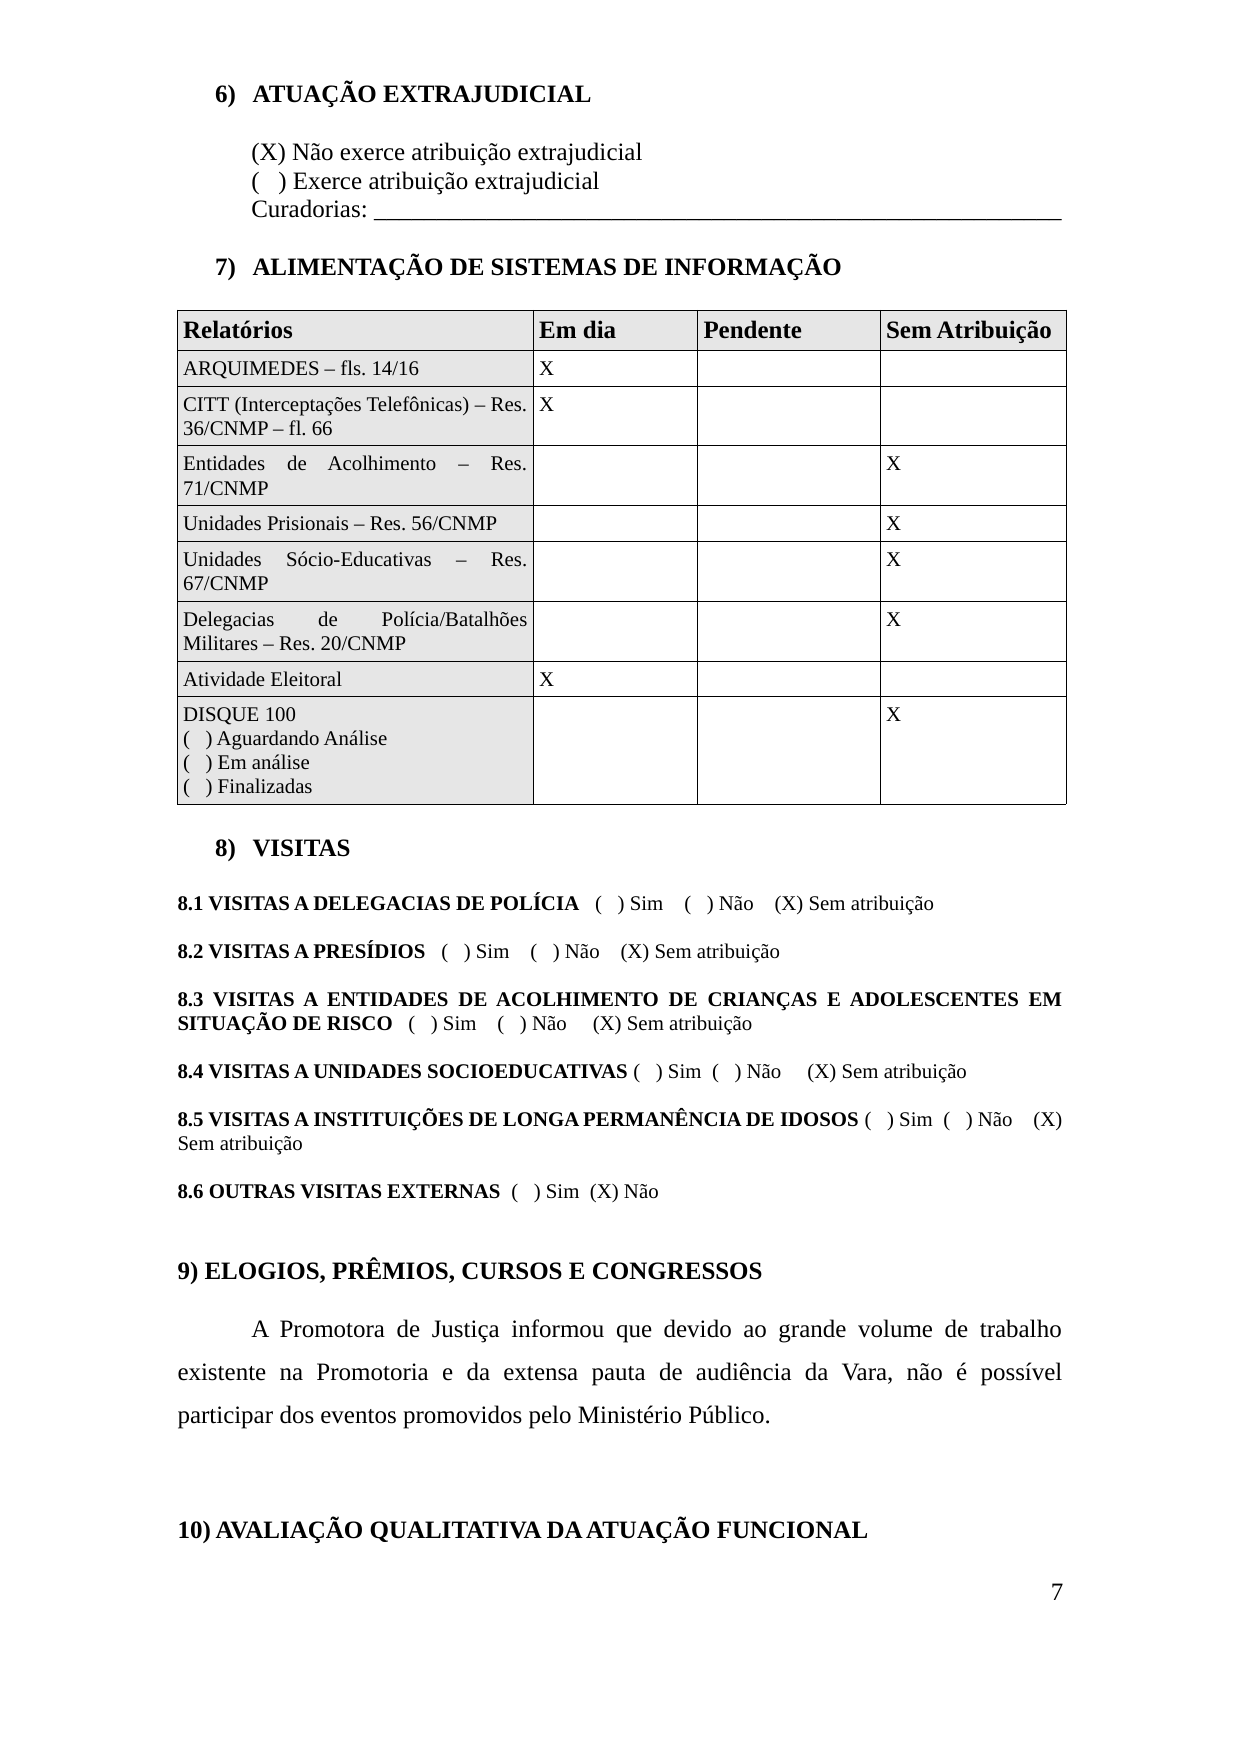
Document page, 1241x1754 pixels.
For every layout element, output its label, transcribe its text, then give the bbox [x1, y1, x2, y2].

text 9) ELOGIOS, PRÊMIOS, CURSOS E CONGRESSOS [177, 1256, 1063, 1285]
text 8.6 OUTRAS VISITAS EXTERNAS ( ) Sim (X) Não [177, 1179, 1063, 1203]
list VISITAS [215, 833, 1063, 862]
table_cell X [881, 446, 1066, 505]
text 8.1 VISITAS A DELEGACIAS DE POLÍCIA ( ) Sim ( ) Não (X) Sem atribuição [177, 891, 1063, 915]
table_header Relatórios [178, 311, 533, 350]
text 10) AVALIAÇÃO QUALITATIVA DA ATUAÇÃO FUNCIONAL [177, 1515, 1063, 1544]
table_cell [698, 697, 880, 804]
text 8.2 VISITAS A PRESÍDIOS ( ) Sim ( ) Não (X) Sem atribuição [177, 939, 1063, 963]
table_cell Unidades Prisionais – Res. 56/CNMP [178, 506, 533, 541]
table_cell X [881, 602, 1066, 661]
table_cell X [881, 542, 1066, 601]
table_cell [698, 446, 880, 505]
list ALIMENTAÇÃO DE SISTEMAS DE INFORMAÇÃO [215, 252, 1063, 281]
table_cell X [881, 506, 1066, 541]
table_cell [534, 697, 697, 804]
table_cell Atividade Eleitoral [178, 662, 533, 696]
text (X) Não exerce atribuição extrajudicial [177, 137, 1063, 166]
table_cell [881, 662, 1066, 696]
text 8.4 VISITAS A UNIDADES SOCIOEDUCATIVAS ( ) Sim ( ) Não (X) Sem atribuição [177, 1059, 1063, 1083]
list ATUAÇÃO EXTRAJUDICIAL [215, 79, 1063, 108]
text 8.5 VISITAS A INSTITUIÇÕES DE LONGA PERMANÊNCIA DE IDOSOS ( ) Sim ( ) Não (X) Sem atribuição [177, 1107, 1063, 1155]
table_cell X [534, 662, 697, 696]
table_cell [534, 506, 697, 541]
table_cell CITT (Interceptações Telefônicas) – Res. 36/CNMP – fl. 66 [178, 387, 533, 445]
table_cell [698, 662, 880, 696]
table_cell [534, 542, 697, 601]
table_cell [881, 387, 1066, 445]
table_cell Entidades de Acolhimento – Res. 71/CNMP [178, 446, 533, 505]
table_cell X [534, 351, 697, 386]
text ( ) Exerce atribuição extrajudicial [177, 166, 1063, 194]
table_cell [534, 446, 697, 505]
table_cell [698, 506, 880, 541]
table_cell Delegacias de Polícia/Batalhões Militares – Res. 20/CNMP [178, 602, 533, 661]
text Curadorias: _______________________________________________________ [177, 194, 1063, 223]
table_cell [698, 602, 880, 661]
table_cell [698, 351, 880, 386]
table_cell X [881, 697, 1066, 804]
text 8.3 VISITAS A ENTIDADES DE ACOLHIMENTO DE CRIANÇAS E ADOLESCENTES EM SITUAÇÃO DE RISCO ( ) Sim ( ) Não (X) Sem atribuição [177, 987, 1063, 1035]
table_cell [534, 602, 697, 661]
table_cell [881, 351, 1066, 386]
table_cell [698, 387, 880, 445]
table_header Pendente [698, 311, 880, 350]
table_cell X [534, 387, 697, 445]
table_header Sem Atribuição [881, 311, 1066, 350]
table_cell [698, 542, 880, 601]
table_cell Unidades Sócio-Educativas – Res. 67/CNMP [178, 542, 533, 601]
text A Promotora de Justiça informou que devido ao grande volume de trabalho existente na Promotoria e da extensa pauta de audiência da Vara, não é possível participar dos eventos promovidos pelo Ministério Público. [177, 1314, 1063, 1429]
table_cell DISQUE 100 ( ) Aguardando Análise ( ) Em análise ( ) Finalizadas [178, 697, 533, 804]
table_header Em dia [534, 311, 697, 350]
table_cell ARQUIMEDES – fls. 14/16 [178, 351, 533, 386]
